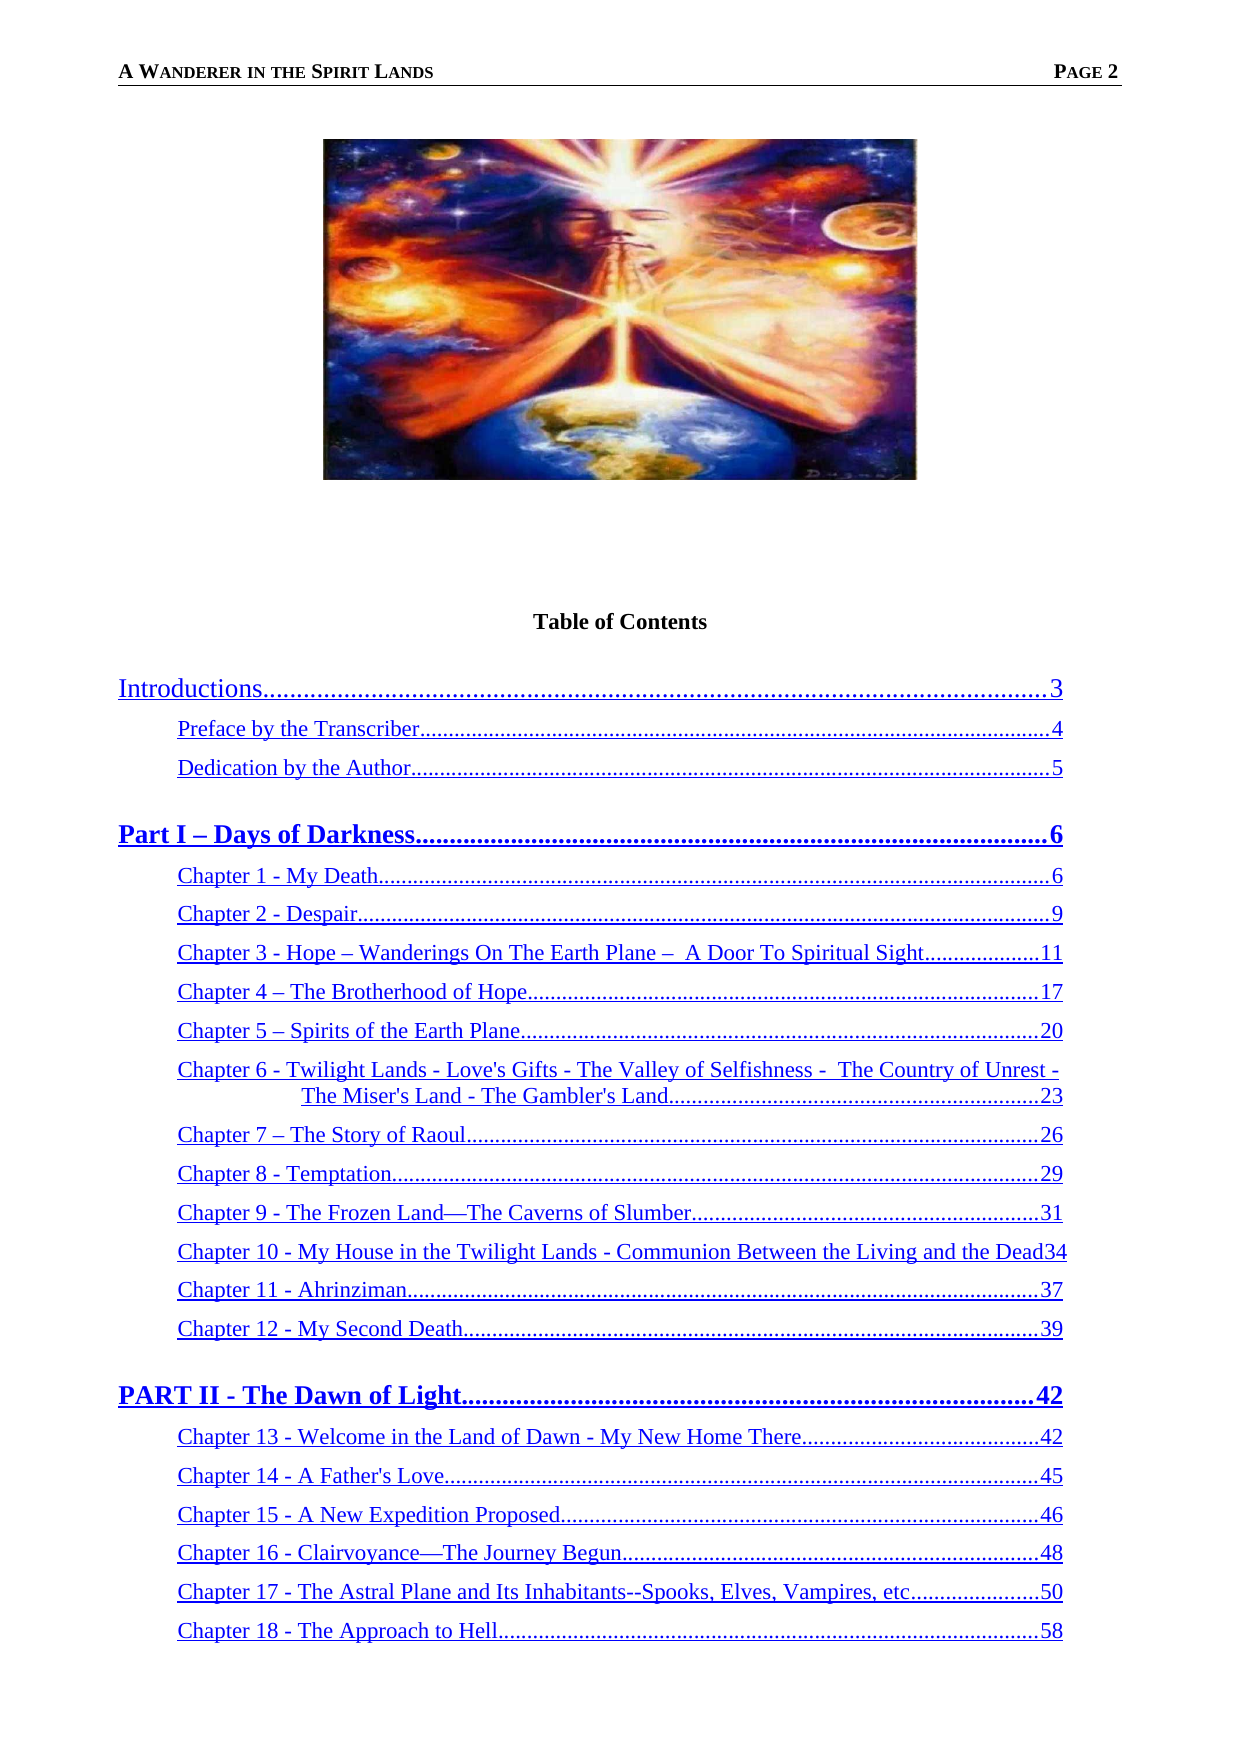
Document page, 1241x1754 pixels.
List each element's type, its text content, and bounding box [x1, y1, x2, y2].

text Chapter 9 ‑ The Frozen Land—The Caverns of Slumber 31 [177, 1199, 1063, 1222]
text Chapter 15 ‑ A New Expedition Proposed 46 [177, 1501, 1063, 1524]
text Chapter 17 ‑ The Astral Plane and Its Inhabitants--Spooks, Elves, Vampires, etc 50 [177, 1578, 1063, 1601]
text Chapter 13 ‑ Welcome in the Land of Dawn ‑ My New Home There 42 [177, 1423, 1063, 1446]
text Introductions 3 [118, 672, 1063, 699]
text Chapter 1 ‑ My Death 6 [177, 862, 1063, 885]
text Chapter 8 ‑ Temptation 29 [177, 1160, 1063, 1183]
text Chapter 11 ‑ Ahrinziman 37 [177, 1277, 1063, 1299]
text Chapter 5 – Spirits of the Earth Plane 20 [177, 1017, 1063, 1040]
text Part I – Days of Darkness 6 [118, 818, 1063, 845]
text Table of Contents [118, 608, 1122, 634]
text Dedication by the Author 5 [177, 754, 1063, 777]
picture [323, 139, 918, 480]
text Chapter 16 ‑ Clairvoyance—The Journey Begun 48 [177, 1539, 1063, 1562]
text Chapter 12 ‑ My Second Death 39 [177, 1315, 1063, 1338]
text Chapter 4 – The Brotherhood of Hope 17 [177, 978, 1063, 1001]
text Chapter 14 ‑ A Father's Love 45 [177, 1462, 1063, 1485]
text Preface by the Transcriber 4 [177, 715, 1063, 738]
text Chapter 2 ‑ Despair 9 [177, 901, 1063, 923]
text Chapter 10 ‑ My House in the Twilight Lands ‑ Communion Between the Living and the Dead 34 [177, 1238, 1063, 1261]
text Chapter 18 ‑ The Approach to Hell 58 [177, 1617, 1063, 1640]
text Chapter 3 ‑ Hope – Wanderings On The Earth Plane – A Door To Spiritual Sight 11 [177, 939, 1063, 962]
text PART II ‑ The Dawn of Light 42 [118, 1379, 1063, 1406]
text Chapter 7 – The Story of Raoul 26 [177, 1121, 1063, 1144]
text Chapter 6 ‑ Twilight Lands ‑ Love's Gifts ‑ The Valley of Selfishness ‑ The Country of Unrest ‑ The Miser's Land ‑ The Gambler's Land. 23 [177, 1056, 1063, 1109]
